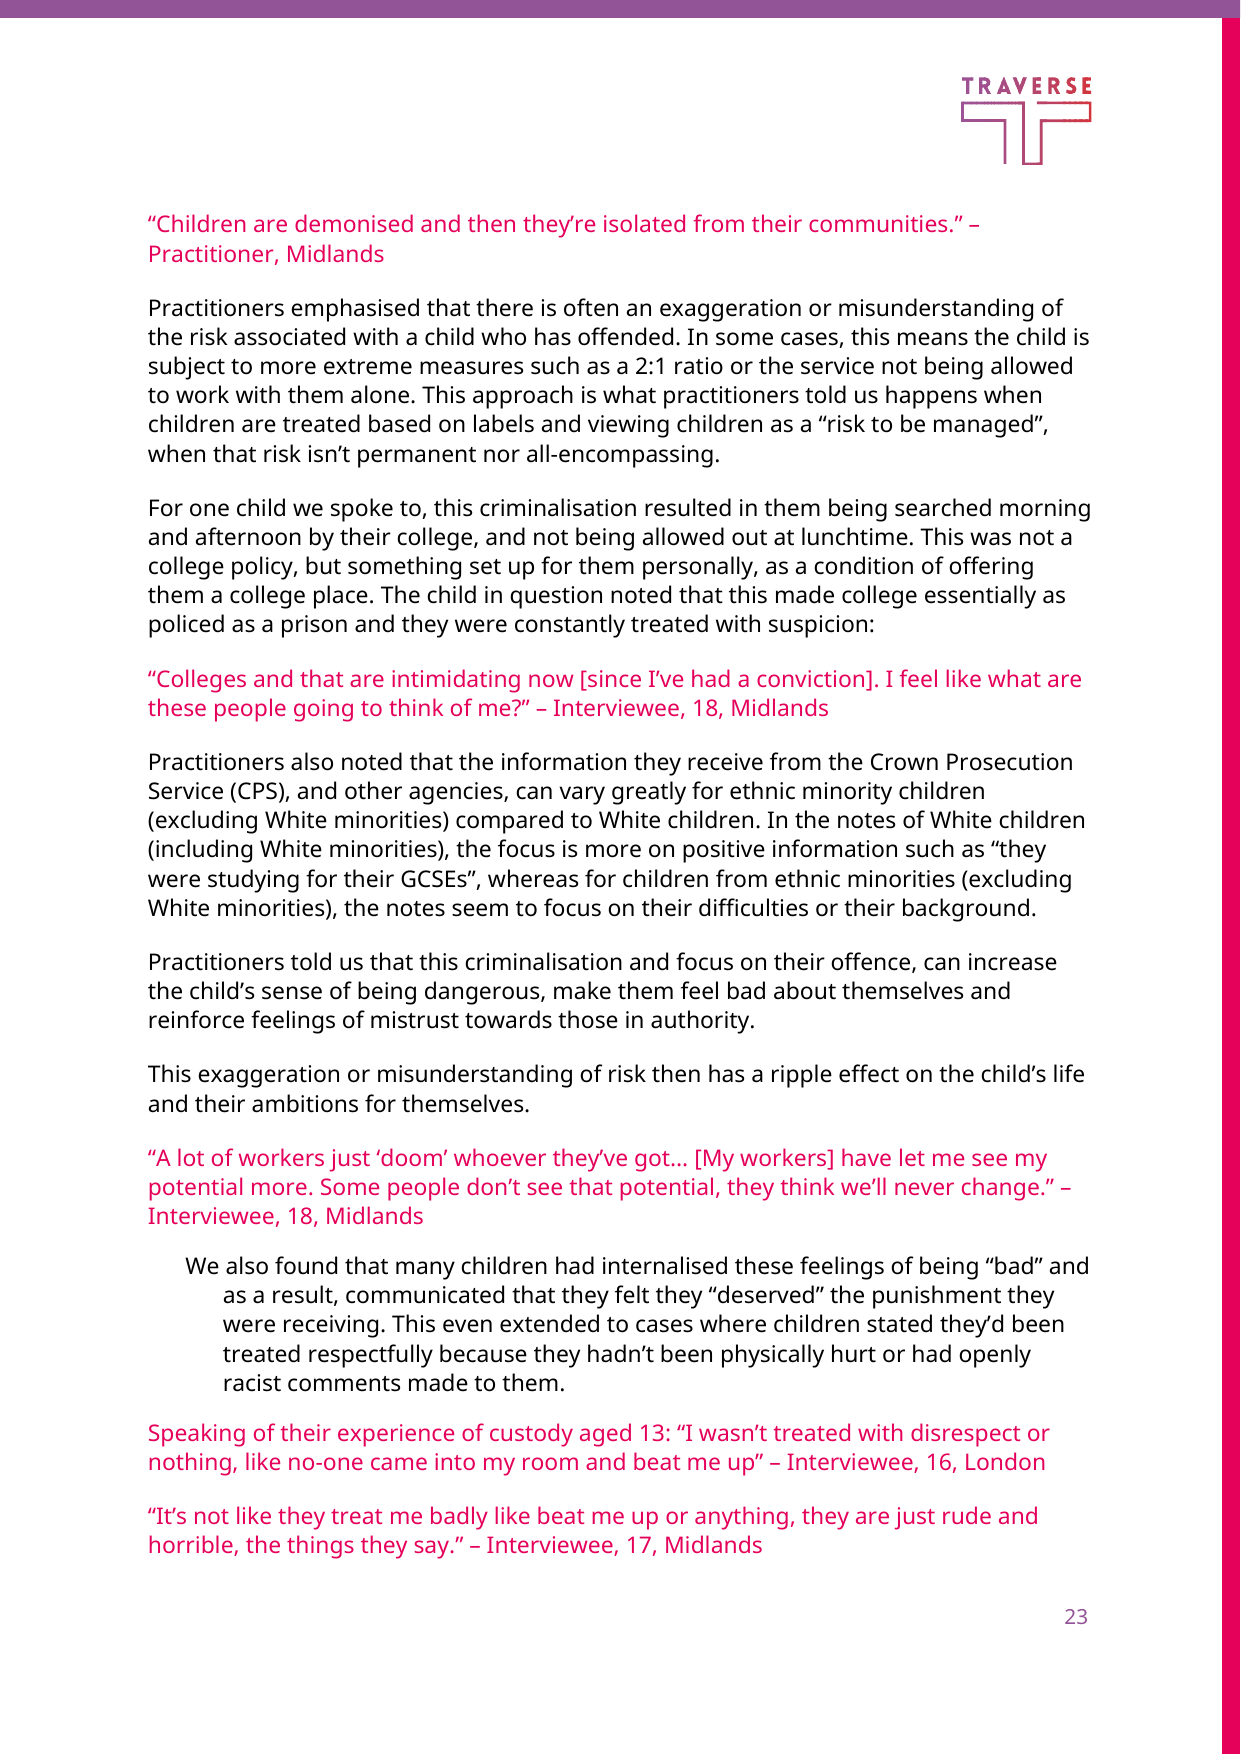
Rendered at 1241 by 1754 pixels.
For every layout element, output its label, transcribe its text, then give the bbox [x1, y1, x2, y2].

text Practitioners emphasised that there is often an exaggeration or misunderstanding of the risk associated with a child who has offended. In some cases, this means the child is subject to more extreme measures such as a 2:1 ratio or the service not being allowed to work with them alone. This approach is what practitioners told us happens when children are treated based on labels and viewing children as a “risk to be managed”, when that risk isn’t permanent nor all-encompassing. [148, 290, 1092, 465]
text Speaking of their experience of custody aged 13: “I wasn’t treated with disrespect or nothing, like no-one came into my room and beat me up” – Interviewee, 16, London [148, 1415, 1092, 1473]
text For one child we spoke to, this criminalisation resulted in them being searched morning and afternoon by their college, and not being allowed out at lunchtime. This was not a college policy, but something set up for them personally, as a condition of offering them a college place. The child in question noted that this made college essentially as policed as a prison and they were constantly treated with suspicion: [148, 490, 1092, 636]
text Practitioners told us that this criminalisation and focus on their offence, can increase the child’s sense of being dangerous, make them feel bad about themselves and reinforce feelings of mistrust towards those in authority. [148, 944, 1092, 1032]
text “Children are demonised and then they’re isolated from their communities.” – Practitioner, Midlands [148, 207, 1092, 265]
text “It’s not like they treat me badly like beat me up or anything, they are just rude and horrible, the things they say.” – Interviewee, 17, Midlands [148, 1498, 1092, 1557]
text “Colleges and that are intimidating now [since I’ve had a conviction]. I feel like what are these people going to think of me?” – Interviewee, 18, Midlands [148, 661, 1092, 719]
text We also found that many children had internalised these feelings of being “bad” and as a result, communicated that they felt they “deserved” the punishment they were receiving. This even extended to cases where children stated they’d been treated respectfully because they hadn’t been physically hurt or had openly racist comments made to them. [185, 1248, 1092, 1394]
text Practitioners also noted that the information they receive from the Crown Prosecution Service (CPS), and other agencies, can vary greatly for ethnic minority children (excluding White minorities) compared to White children. In the notes of White children (including White minorities), the focus is more on positive information such as “they were studying for their GCSEs”, whereas for children from ethnic minorities (excluding White minorities), the notes seem to focus on their difficulties or their background. [148, 744, 1092, 919]
text This exaggeration or misunderstanding of risk then has a ripple effect on the child’s life and their ambitions for themselves. [148, 1057, 1092, 1115]
text “A lot of workers just ‘doom’ whoever they’ve got… [My workers] have let me see my potential more. Some people don’t see that potential, they think we’ll never change.” – Interviewee, 18, Midlands [148, 1140, 1092, 1228]
